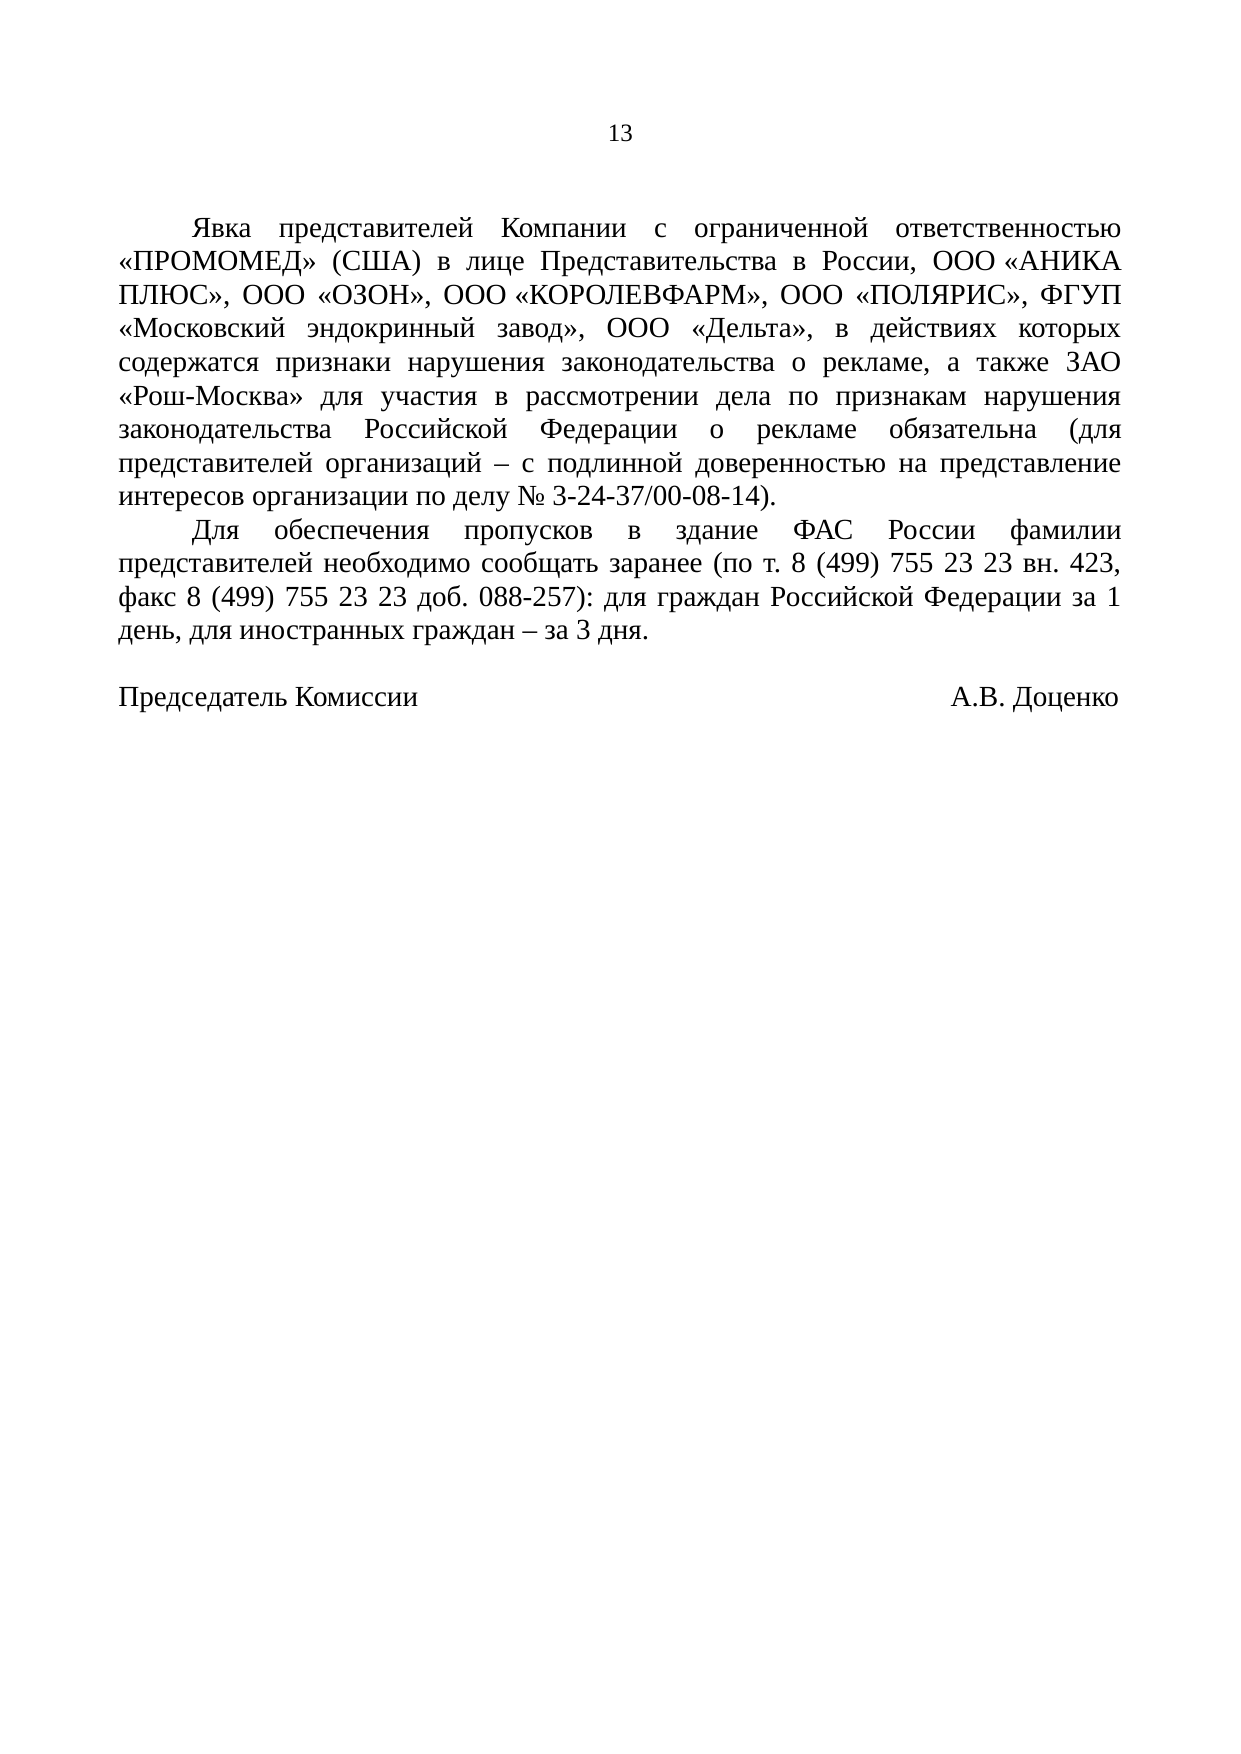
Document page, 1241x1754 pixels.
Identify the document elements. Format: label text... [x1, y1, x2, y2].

text Председатель Комиссии А.В. Доценко [118, 679, 1122, 713]
text Для обеспечения пропусков в здание ФАС России фамилии представителей необходимо сообщать заранее (по т. 8 (499) 755 23 23 вн. 423, факс 8 (499) 755 23 23 доб. 088-257): для граждан Российской Федерации за 1 день, для иностранных граждан – за 3 дня. [118, 512, 1122, 646]
text Явка представителей Компании с ограниченной ответственностью «ПРОМОМЕД» (США) в лице Представительства в России, ООО «АНИКА ПЛЮС», ООО «ОЗОН», ООО «КОРОЛЕВФАРМ», ООО «ПОЛЯРИС», ФГУП «Московский эндокринный завод», ООО «Дельта», в действиях которых содержатся признаки нарушения законодательства о рекламе, а также ЗАО «Рош-Москва» для участия в рассмотрении дела по признакам нарушения законодательства Российской Федерации о рекламе обязательна (для представителей организаций – с подлинной доверенностью на представление интересов организации по делу № 3-24-37/00-08-14). [118, 210, 1122, 512]
